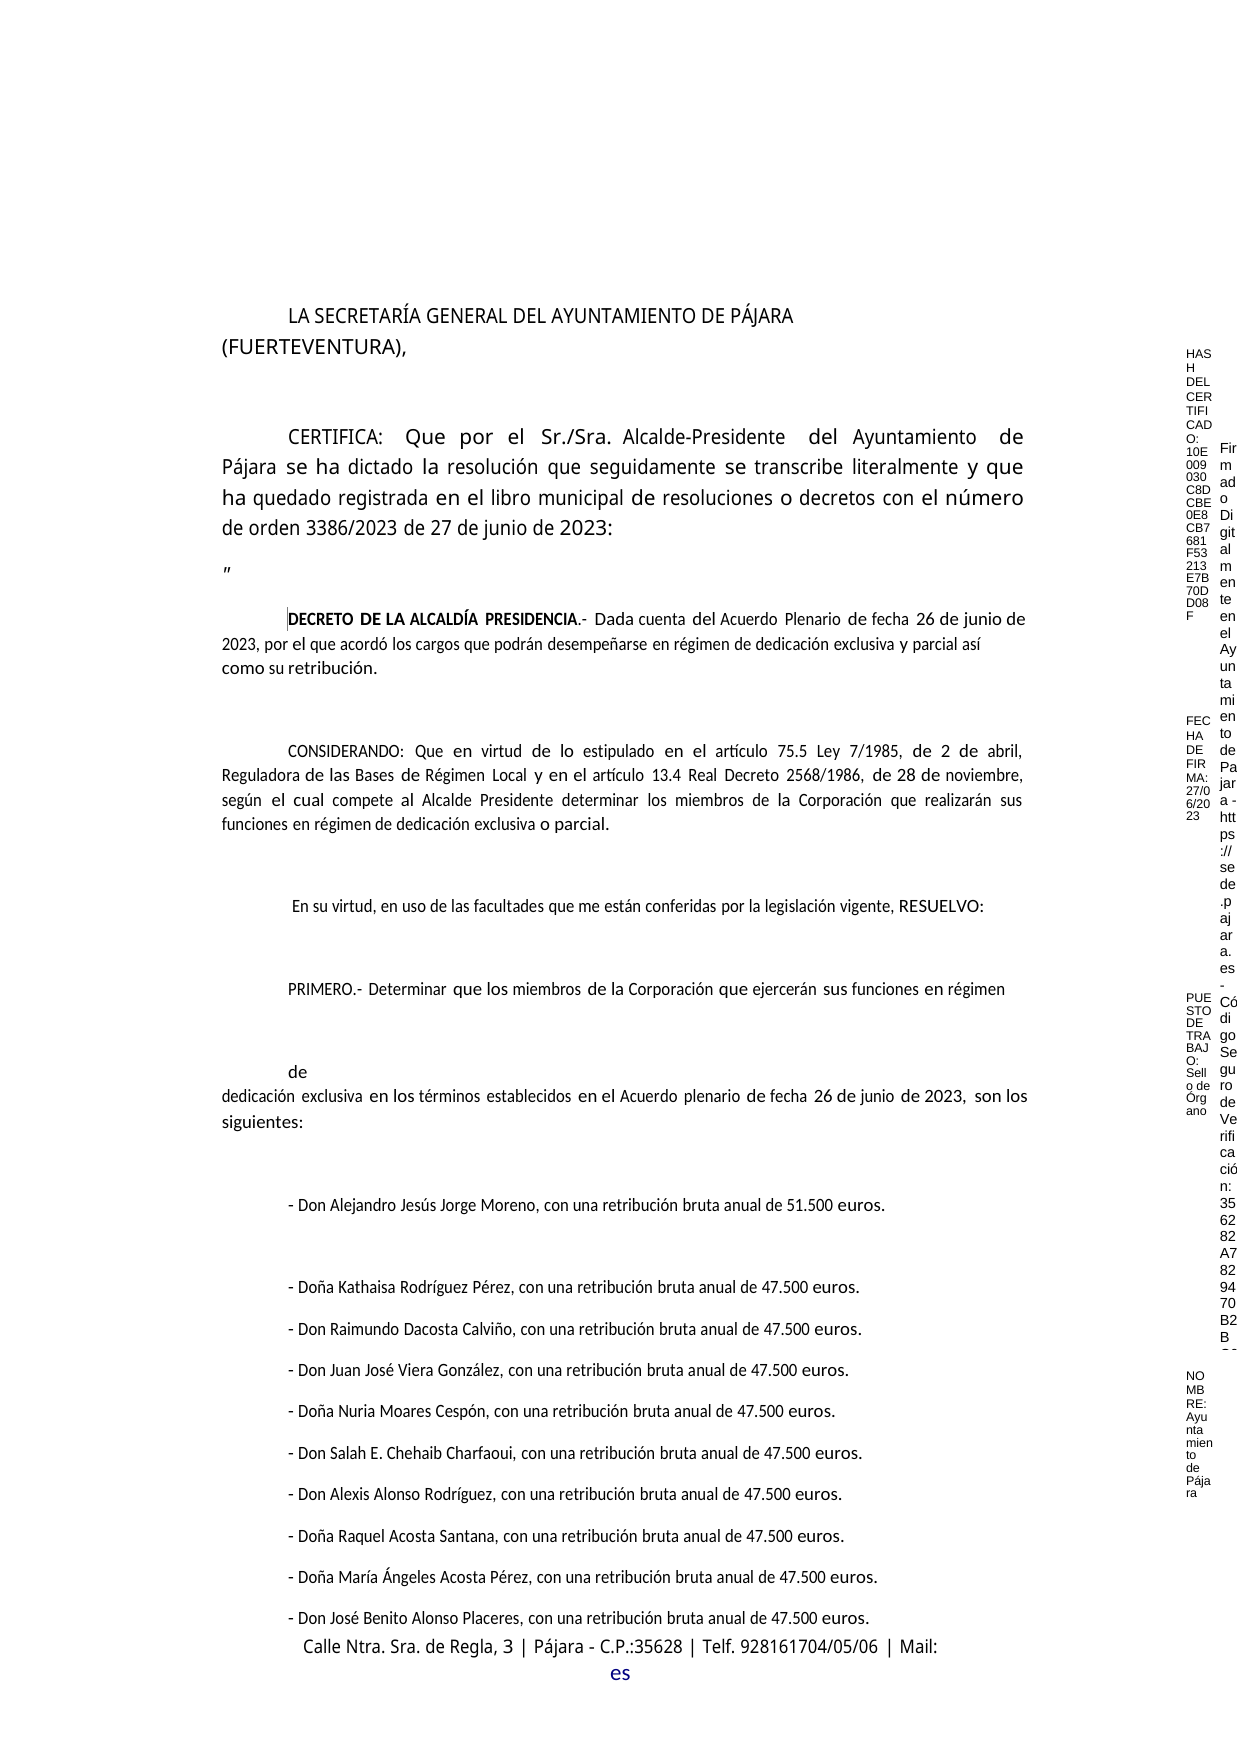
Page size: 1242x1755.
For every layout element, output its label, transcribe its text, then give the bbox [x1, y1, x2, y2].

text Ayuntamiento de Pájara [1186, 1412, 1213, 1500]
text NOMBRE: [1186, 1369, 1213, 1412]
text - Don Salah E. Chehaib Charfaoui, con una retribución bruta anual de 47.500 euros. [288, 1441, 1067, 1464]
text CERTIFICA: Que por el Sr./Sra. Alcalde-Presidente del Ayuntamiento de Pájara se ha dictado la resolución que seguidamente se transcribe literalmente y que ha quedado registrada en el libro municipal de resoluciones o decretos con el número de orden 3386/2023 de 27 de junio de 2023: [222, 422, 1024, 542]
text 10E009030C8DCBE0E8CB7681F53213E7B70DD08F [1186, 447, 1213, 623]
text Firmado Digitalmente en el Ayuntamiento de Pajara - https://sede.pajara.es - Código Seguro de Verificación: 356282A7829470B2BC654795 [1219, 440, 1236, 1350]
text dedicación exclusiva en los términos establecidos en el Acuerdo plenario de fecha 26 de junio de 2023, son los [222, 1095, 1067, 1108]
text En su virtud, en uso de las facultades que me están conferidas por la legislación vigente, RESUELVO: PRIMERO.- Determinar que los miembros de la Corporación que ejercerán sus funciones en régimen de [288, 847, 1023, 1095]
text - Doña Nuria Moares Cespón, con una retribución bruta anual de 47.500 euros. [288, 1400, 1067, 1423]
text - Doña Kathaisa Rodríguez Pérez, con una retribución bruta anual de 47.500 euros. [288, 1276, 1067, 1298]
text - Don Alejandro Jesús Jorge Moreno, con una retribución bruta anual de 51.500 euros. [288, 1193, 1067, 1216]
text CONSIDERANDO: Que en virtud de lo estipulado en el artículo 75.5 Ley 7/1985, de 2 de abril, Reguladora de las Bases de Régimen Local y en el artículo 13.4 Real Decreto 2568/1986, de 28 de noviembre, según el cual compete al Alcalde Presidente determinar los miembros de la Corporación que realizarán sus funciones en régimen de dedicación exclusiva o parcial. [222, 739, 1023, 835]
text siguientes: [222, 1110, 1067, 1133]
text - Don Juan José Viera González, con una retribución bruta anual de 47.500 euros. [288, 1358, 1067, 1381]
text - Doña Raquel Acosta Santana, con una retribución bruta anual de 47.500 euros. [288, 1524, 1067, 1547]
text PUESTO DE TRABAJO: Sello de Órgano [1186, 992, 1213, 1117]
text HASH DEL CERTIFICADO: [1186, 347, 1213, 447]
text LA SECRETARÍA GENERAL DEL AYUNTAMIENTO DE PÁJARA (FUERTEVENTURA), [222, 301, 892, 360]
text DECRETO DE LA ALCALDÍA PRESIDENCIA.- Dada cuenta del Acuerdo Plenario de fecha 26 de junio de [288, 607, 1067, 630]
text - Doña María Ángeles Acosta Pérez, con una retribución bruta anual de 47.500 euros. [288, 1565, 1067, 1588]
text " [222, 560, 1067, 588]
text 2023, por el que acordó los cargos que podrán desempeñarse en régimen de dedicación exclusiva y parcial así como su retribución. [222, 632, 1023, 679]
text FECHA DE FIRMA: [1186, 714, 1213, 786]
text - Don Raimundo Dacosta Calviño, con una retribución bruta anual de 47.500 euros. [288, 1317, 1067, 1340]
text 27/06/2023 [1186, 786, 1213, 823]
text - Don Alexis Alonso Rodríguez, con una retribución bruta anual de 47.500 euros. [288, 1482, 1067, 1505]
text - Don José Benito Alonso Placeres, con una retribución bruta anual de 47.500 euros. [288, 1607, 1067, 1629]
